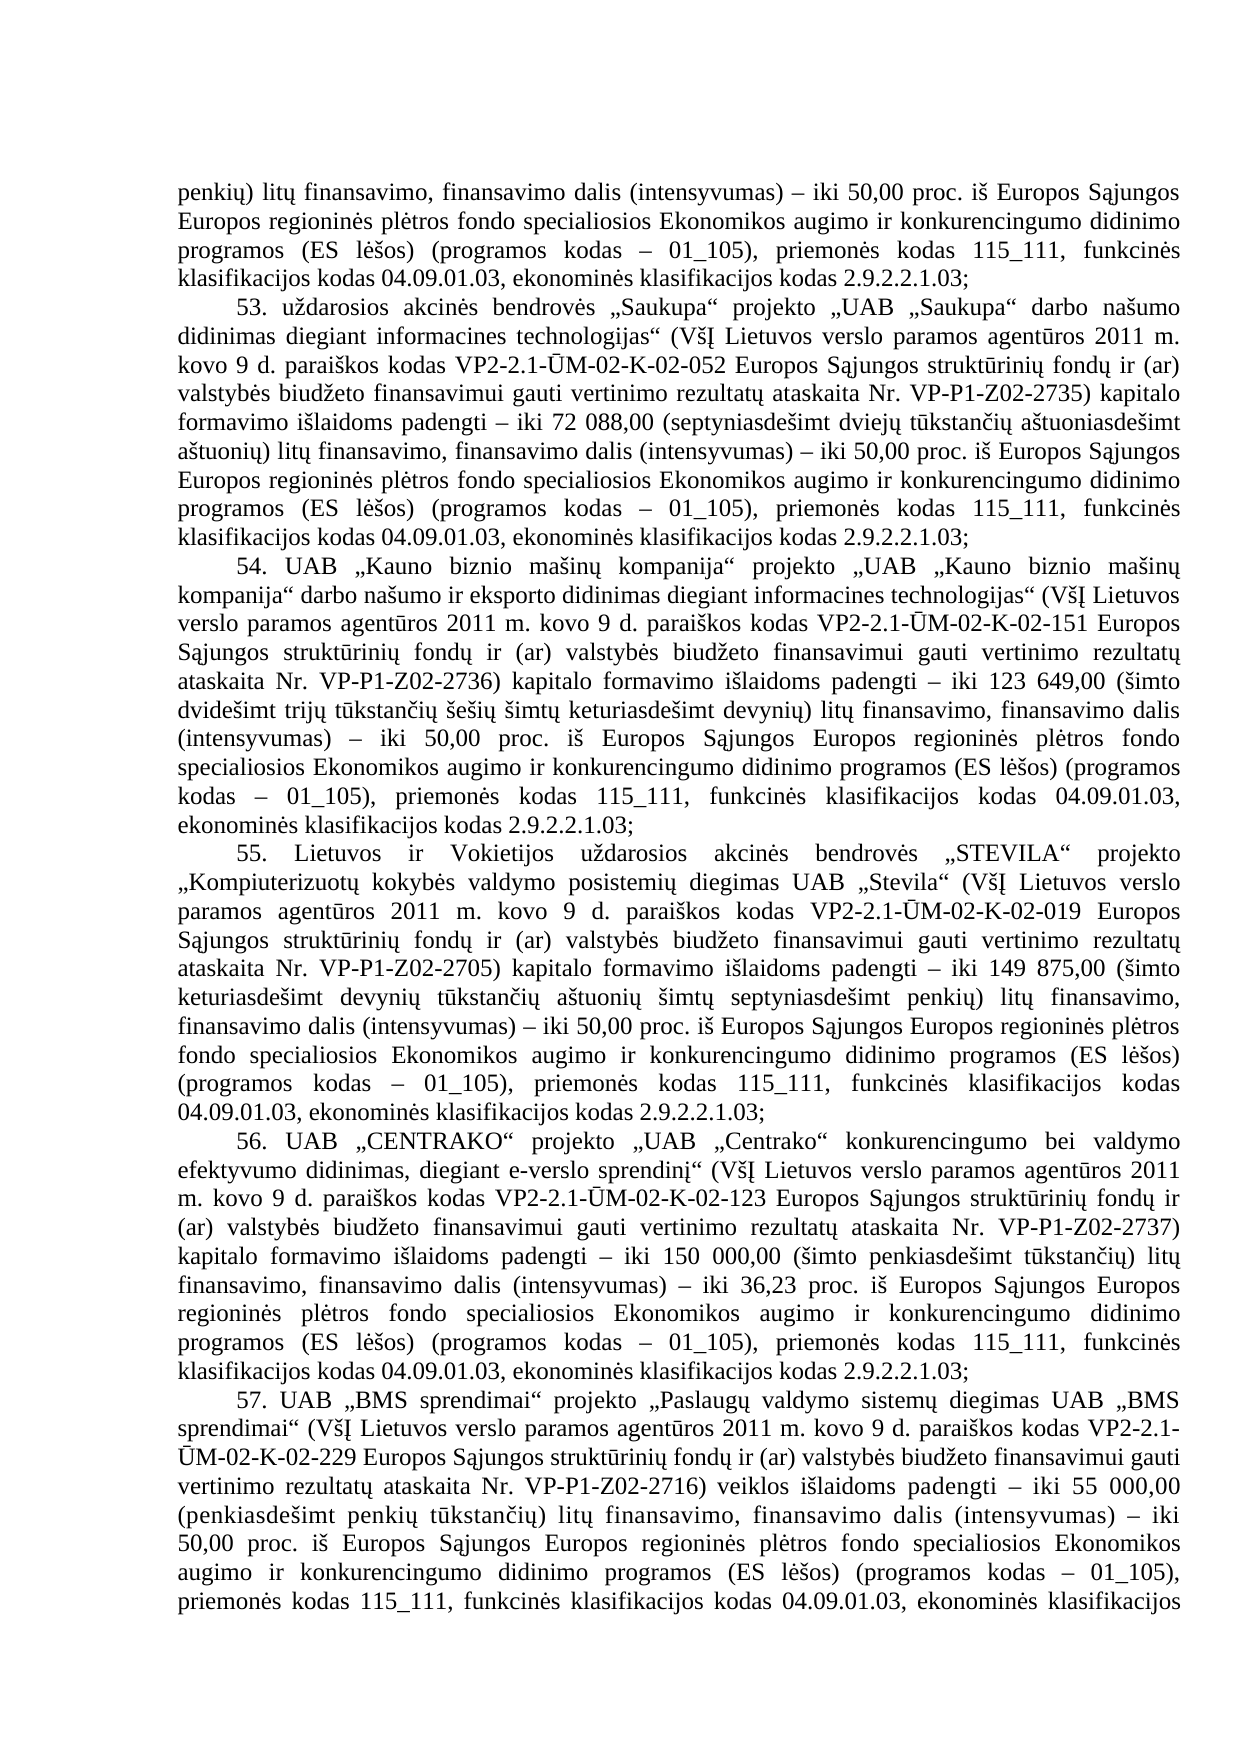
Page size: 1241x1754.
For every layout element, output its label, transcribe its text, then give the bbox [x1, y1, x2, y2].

text 57. UAB „BMS sprendimai“ projekto „Paslaugų valdymo sistemų diegimas UAB „BMS sprendimai“ (VšĮ Lietuvos verslo paramos agentūros 2011 m. kovo 9 d. paraiškos kodas VP2-2.1-ŪM-02-K-02-229 Europos Sąjungos struktūrinių fondų ir (ar) valstybės biudžeto finansavimui gauti vertinimo rezultatų ataskaita Nr. VP-P1-Z02-2716) veiklos išlaidoms padengti – iki 55 000,00 (penkiasdešimt penkių tūkstančių) litų finansavimo, finansavimo dalis (intensyvumas) – iki 50,00 proc. iš Europos Sąjungos Europos regioninės plėtros fondo specialiosios Ekonomikos augimo ir konkurencingumo didinimo programos (ES lėšos) (programos kodas – 01_105), priemonės kodas 115_111, funkcinės klasifikacijos kodas 04.09.01.03, ekonominės klasifikacijos [177, 1385, 1181, 1615]
text 53. uždarosios akcinės bendrovės „Saukupa“ projekto „UAB „Saukupa“ darbo našumo didinimas diegiant informacines technologijas“ (VšĮ Lietuvos verslo paramos agentūros 2011 m. kovo 9 d. paraiškos kodas VP2-2.1-ŪM-02-K-02-052 Europos Sąjungos struktūrinių fondų ir (ar) valstybės biudžeto finansavimui gauti vertinimo rezultatų ataskaita Nr. VP-P1-Z02-2735) kapitalo formavimo išlaidoms padengti – iki 72 088,00 (septyniasdešimt dviejų tūkstančių aštuoniasdešimt aštuonių) litų finansavimo, finansavimo dalis (intensyvumas) – iki 50,00 proc. iš Europos Sąjungos Europos regioninės plėtros fondo specialiosios Ekonomikos augimo ir konkurencingumo didinimo programos (ES lėšos) (programos kodas – 01_105), priemonės kodas 115_111, funkcinės klasifikacijos kodas 04.09.01.03, ekonominės klasifikacijos kodas 2.9.2.2.1.03; [177, 292, 1181, 551]
text penkių) litų finansavimo, finansavimo dalis (intensyvumas) – iki 50,00 proc. iš Europos Sąjungos Europos regioninės plėtros fondo specialiosios Ekonomikos augimo ir konkurencingumo didinimo programos (ES lėšos) (programos kodas – 01_105), priemonės kodas 115_111, funkcinės klasifikacijos kodas 04.09.01.03, ekonominės klasifikacijos kodas 2.9.2.2.1.03; [177, 177, 1181, 292]
text 55. Lietuvos ir Vokietijos uždarosios akcinės bendrovės „STEVILA“ projekto „Kompiuterizuotų kokybės valdymo posistemių diegimas UAB „Stevila“ (VšĮ Lietuvos verslo paramos agentūros 2011 m. kovo 9 d. paraiškos kodas VP2-2.1-ŪM-02-K-02-019 Europos Sąjungos struktūrinių fondų ir (ar) valstybės biudžeto finansavimui gauti vertinimo rezultatų ataskaita Nr. VP-P1-Z02-2705) kapitalo formavimo išlaidoms padengti – iki 149 875,00 (šimto keturiasdešimt devynių tūkstančių aštuonių šimtų septyniasdešimt penkių) litų finansavimo, finansavimo dalis (intensyvumas) – iki 50,00 proc. iš Europos Sąjungos Europos regioninės plėtros fondo specialiosios Ekonomikos augimo ir konkurencingumo didinimo programos (ES lėšos) (programos kodas – 01_105), priemonės kodas 115_111, funkcinės klasifikacijos kodas 04.09.01.03, ekonominės klasifikacijos kodas 2.9.2.2.1.03; [177, 838, 1181, 1126]
text 56. UAB „CENTRAKO“ projekto „UAB „Centrako“ konkurencingumo bei valdymo efektyvumo didinimas, diegiant e-verslo sprendinį“ (VšĮ Lietuvos verslo paramos agentūros 2011 m. kovo 9 d. paraiškos kodas VP2-2.1-ŪM-02-K-02-123 Europos Sąjungos struktūrinių fondų ir (ar) valstybės biudžeto finansavimui gauti vertinimo rezultatų ataskaita Nr. VP-P1-Z02-2737) kapitalo formavimo išlaidoms padengti – iki 150 000,00 (šimto penkiasdešimt tūkstančių) litų finansavimo, finansavimo dalis (intensyvumas) – iki 36,23 proc. iš Europos Sąjungos Europos regioninės plėtros fondo specialiosios Ekonomikos augimo ir konkurencingumo didinimo programos (ES lėšos) (programos kodas – 01_105), priemonės kodas 115_111, funkcinės klasifikacijos kodas 04.09.01.03, ekonominės klasifikacijos kodas 2.9.2.2.1.03; [177, 1126, 1181, 1385]
text 54. UAB „Kauno biznio mašinų kompanija“ projekto „UAB „Kauno biznio mašinų kompanija“ darbo našumo ir eksporto didinimas diegiant informacines technologijas“ (VšĮ Lietuvos verslo paramos agentūros 2011 m. kovo 9 d. paraiškos kodas VP2-2.1-ŪM-02-K-02-151 Europos Sąjungos struktūrinių fondų ir (ar) valstybės biudžeto finansavimui gauti vertinimo rezultatų ataskaita Nr. VP-P1-Z02-2736) kapitalo formavimo išlaidoms padengti – iki 123 649,00 (šimto dvidešimt trijų tūkstančių šešių šimtų keturiasdešimt devynių) litų finansavimo, finansavimo dalis (intensyvumas) – iki 50,00 proc. iš Europos Sąjungos Europos regioninės plėtros fondo specialiosios Ekonomikos augimo ir konkurencingumo didinimo programos (ES lėšos) (programos kodas – 01_105), priemonės kodas 115_111, funkcinės klasifikacijos kodas 04.09.01.03, ekonominės klasifikacijos kodas 2.9.2.2.1.03; [177, 551, 1181, 838]
